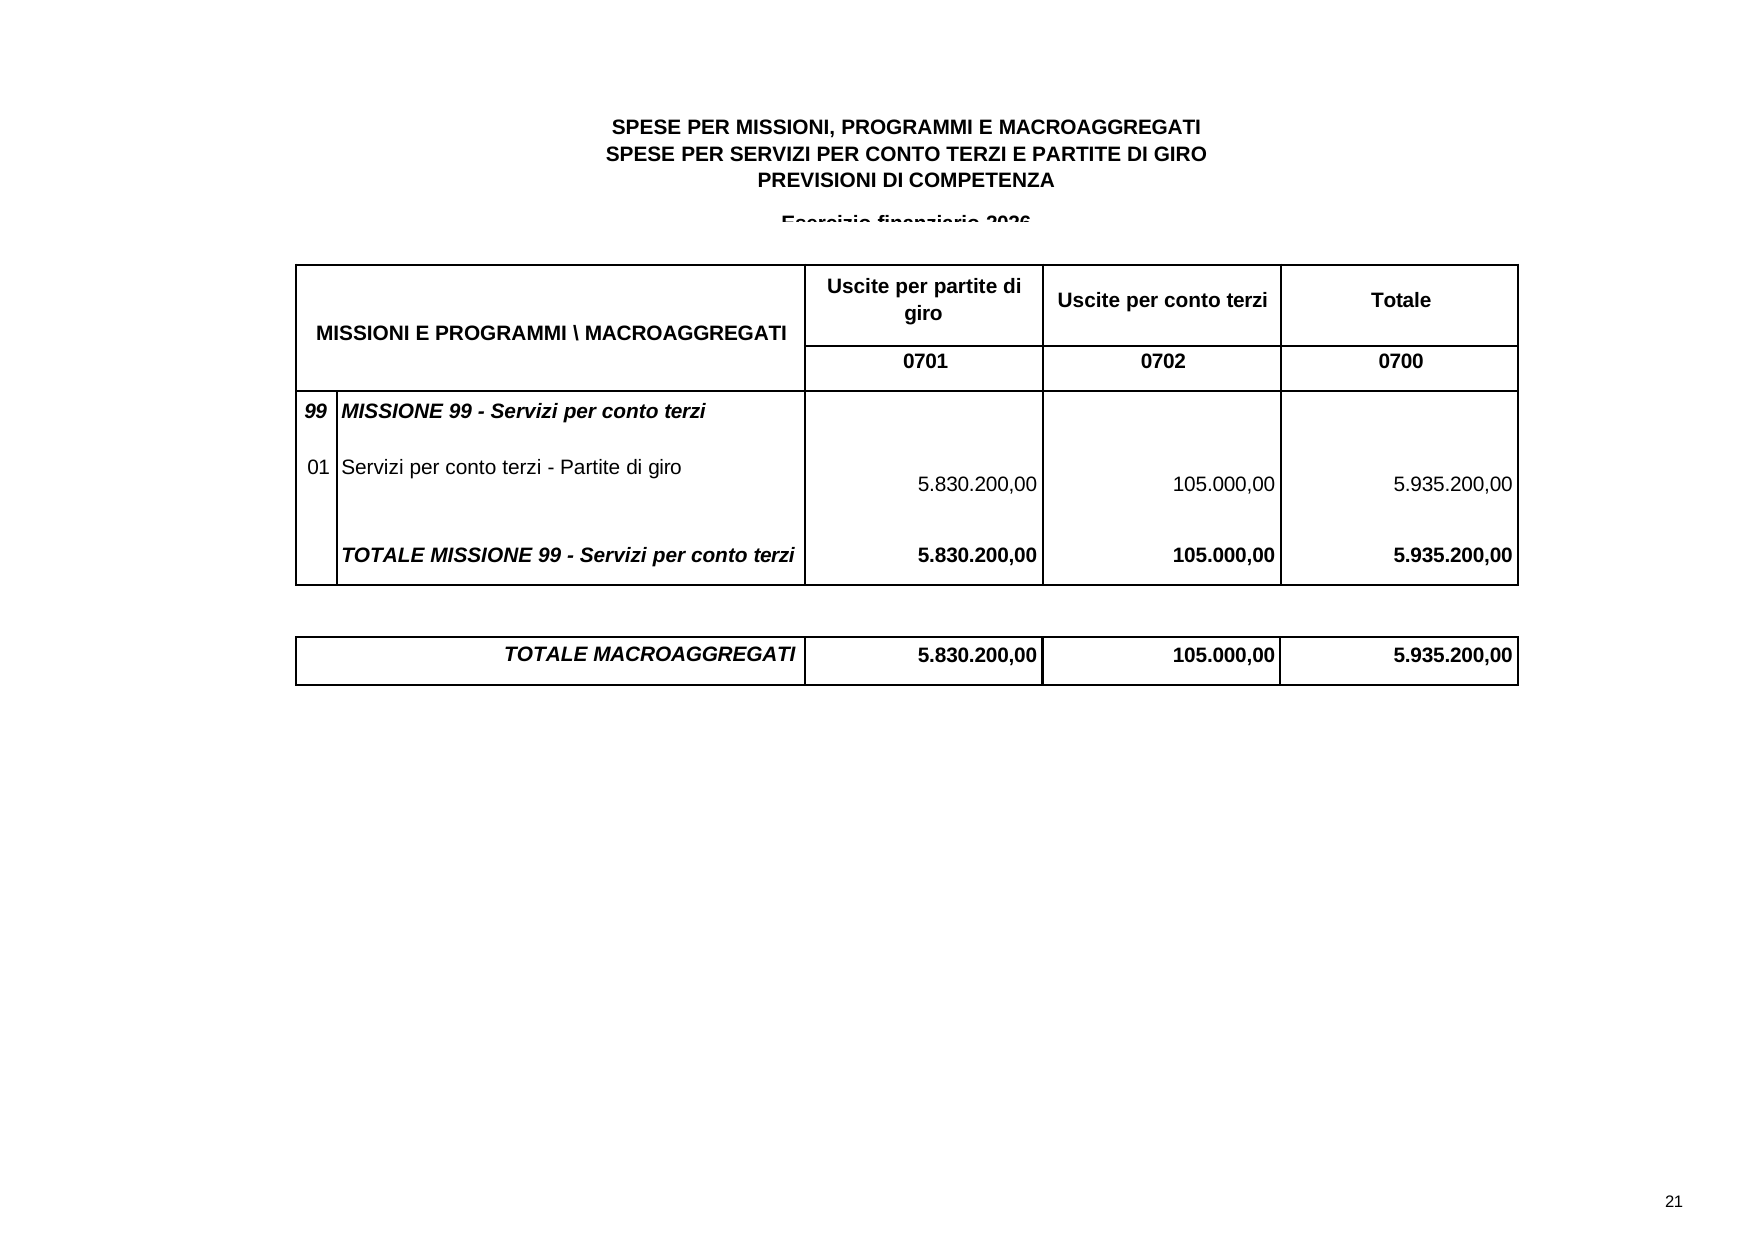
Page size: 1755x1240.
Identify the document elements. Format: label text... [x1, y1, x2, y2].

table_header 5.935.200,00 [1281, 638, 1517, 683]
table_cell 0700 [1282, 347, 1517, 390]
table_cell 105.000,00 105.000,00 [1044, 392, 1280, 584]
table_header 5.830.200,00 [806, 638, 1041, 683]
table_header TOTALE MACROAGGREGATI [297, 638, 804, 683]
table_cell 0702 [1044, 347, 1280, 390]
table_header Uscite per conto terzi [1044, 266, 1280, 344]
table_cell 5.935.200,00 5.935.200,00 [1282, 392, 1517, 584]
table_cell 99 [297, 392, 336, 440]
table_cell 0701 [806, 347, 1042, 390]
table_header Totale [1282, 266, 1517, 344]
table_header MISSIONI E PROGRAMMI \ MACROAGGREGATI [297, 266, 804, 390]
table_cell MISSIONE 99 - Servizi per conto terzi [338, 392, 804, 440]
table_header 105.000,00 [1044, 638, 1279, 683]
table_cell 01 [297, 440, 336, 584]
table_cell Servizi per conto terzi - Partite di giro TOTALE MISSIONE 99 - Servizi per conto terzi [338, 440, 804, 584]
table_cell 5.830.200,00 5.830.200,00 [806, 392, 1042, 584]
table_header Uscite per partite di giro [806, 266, 1042, 344]
